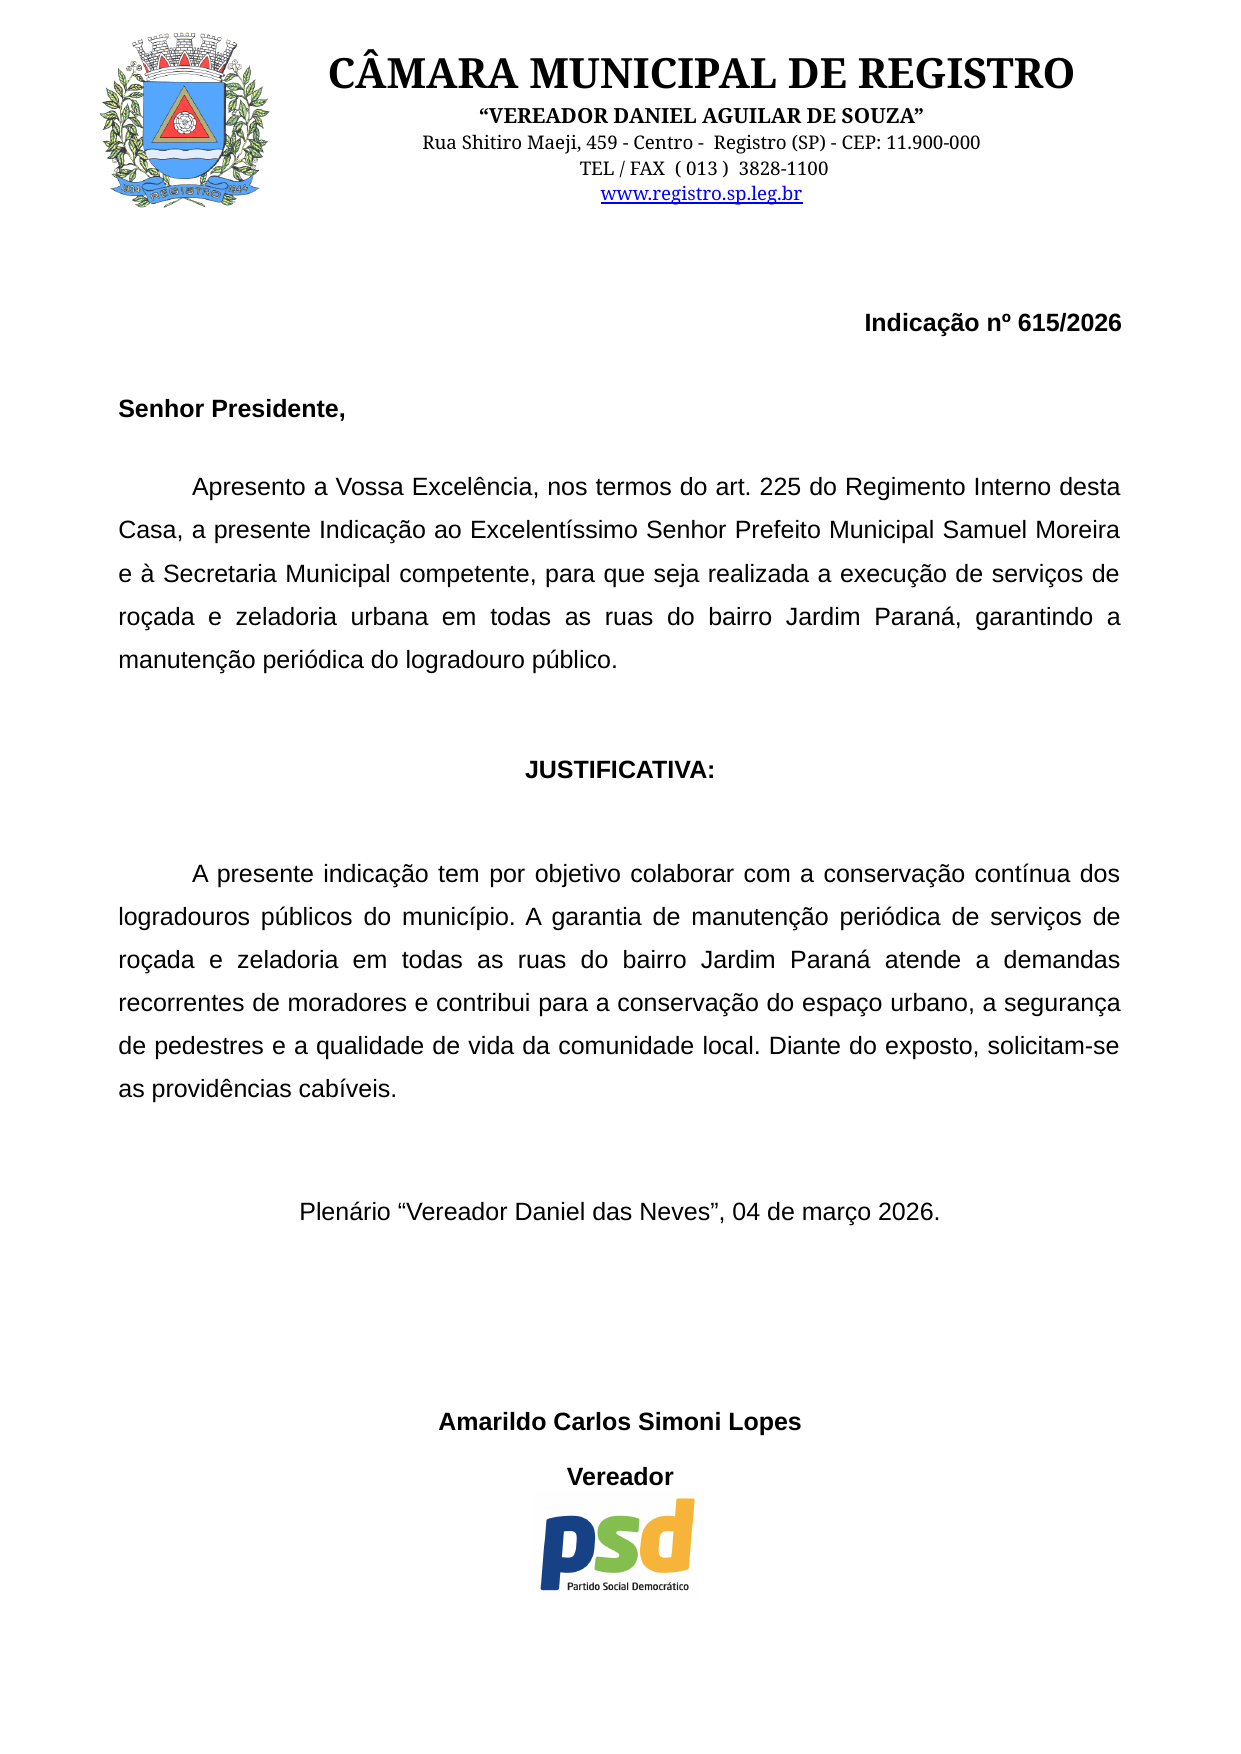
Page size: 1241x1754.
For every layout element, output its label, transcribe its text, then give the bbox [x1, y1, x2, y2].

text Indicação nº 615/2026 [118, 308, 1122, 337]
text Senhor Presidente, [118, 394, 1122, 423]
text A presente indicação tem por objetivo colaborar com a conservação contínua dos logradouros públicos do município. A garantia de manutenção periódica de serviços de roçada e zeladoria em todas as ruas do bairro Jardim Paraná atende a demandas recorrentes de moradores e contribui para a conservação do espaço urbano, a segurança de pedestres e a qualidade de vida da comunidade local. Diante do exposto, solicitam-se as providências cabíveis. [118, 859, 1122, 1103]
text Amarildo Carlos Simoni Lopes [118, 1406, 1122, 1435]
text Vereador [118, 1461, 1122, 1490]
text Apresento a Vossa Excelência, nos termos do art. 225 do Regimento Interno desta Casa, a presente Indicação ao Excelentíssimo Senhor Prefeito Municipal Samuel Moreira e à Secretaria Municipal competente, para que seja realizada a execução de serviços de roçada e zeladoria urbana em todas as ruas do bairro Jardim Paraná, garantindo a manutenção periódica do logradouro público. [118, 472, 1122, 673]
text Plenário “Vereador Daniel das Neves”, 04 de março 2026. [118, 1197, 1122, 1226]
picture [535, 1490, 699, 1599]
text JUSTIFICATIVA: [118, 755, 1122, 783]
